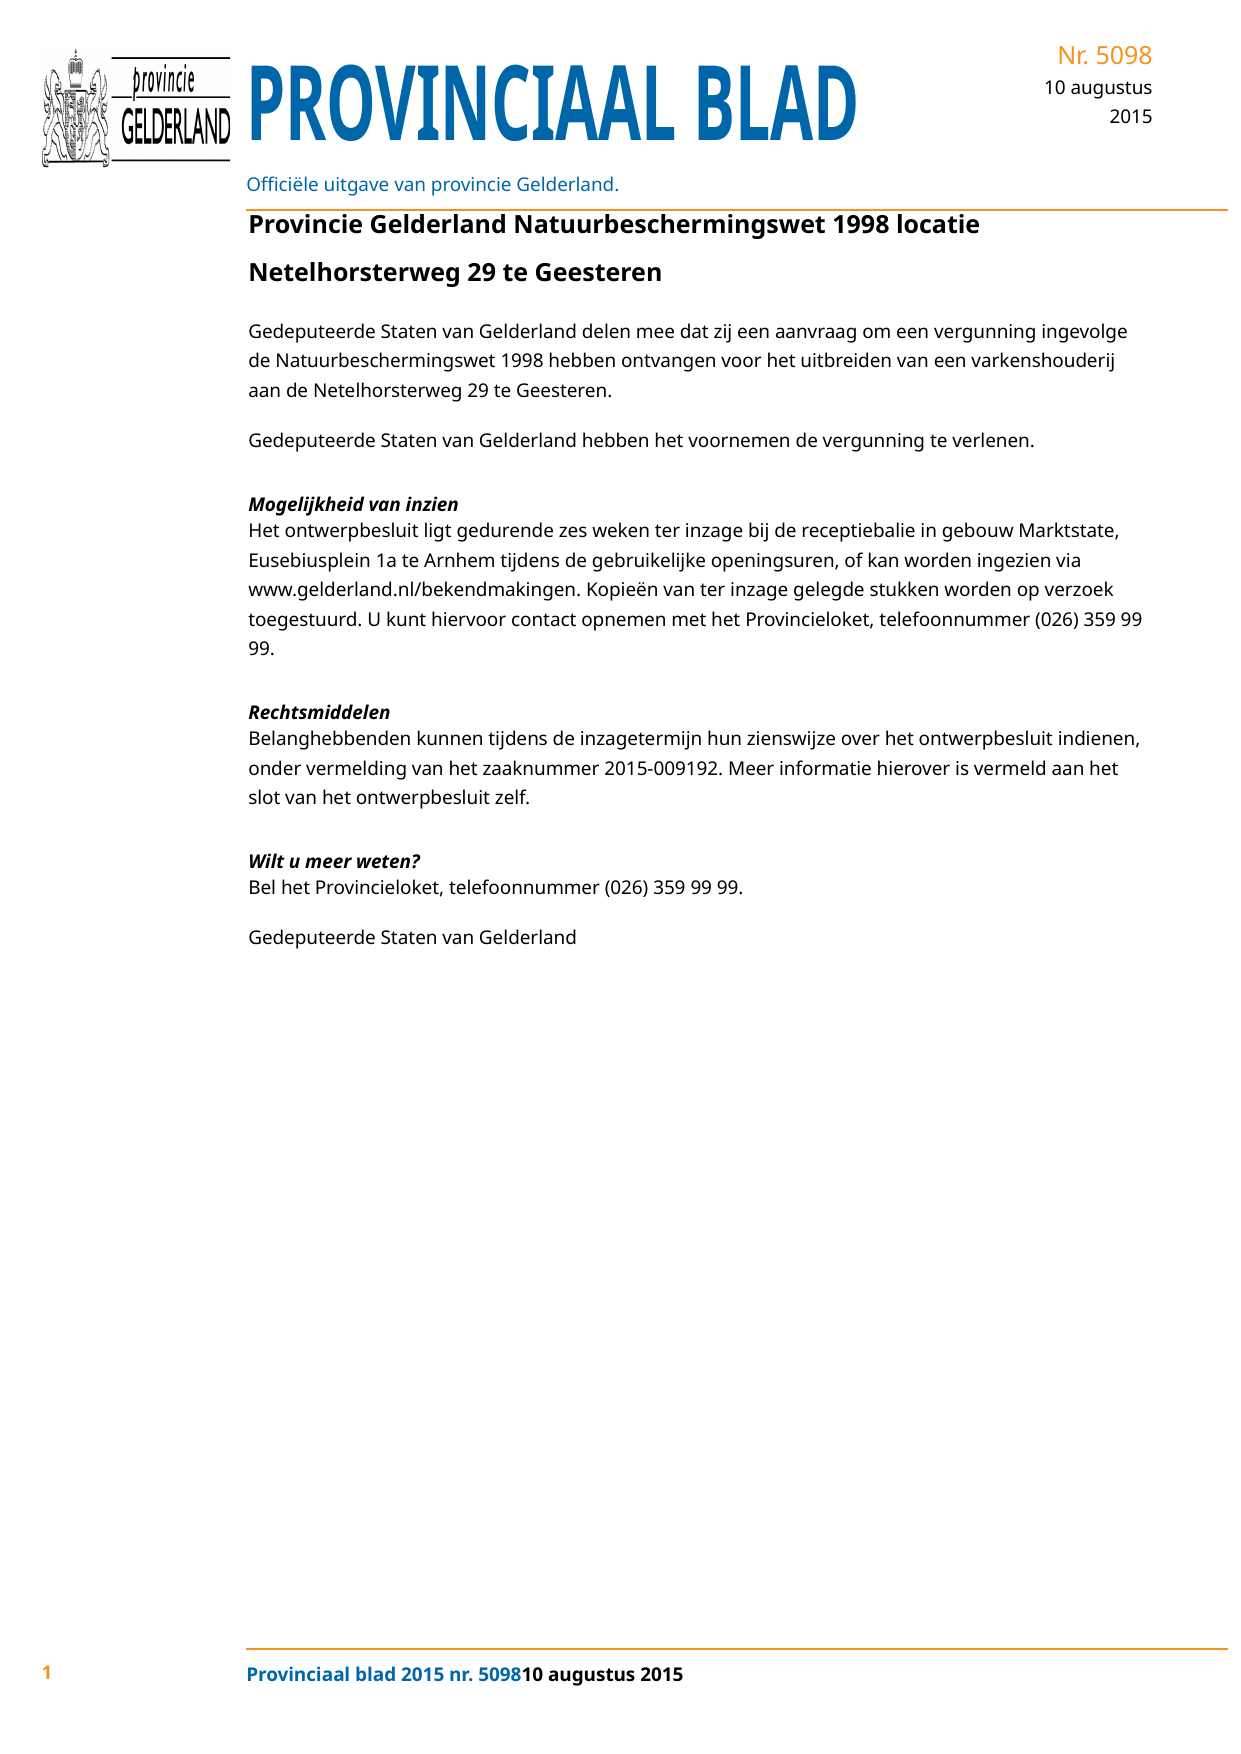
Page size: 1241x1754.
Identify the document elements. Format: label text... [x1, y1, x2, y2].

text Bel het Provincieloket, telefoonnummer (026) 359 99 99. [248, 874, 1152, 900]
text Gedeputeerde Staten van Gelderland [248, 924, 1152, 950]
text Mogelijkheid van inzien [248, 491, 1152, 517]
text Het ontwerpbesluit ligt gedurende zes weken ter inzage bij de receptiebalie in gebouw Marktstate, Eusebiusplein 1a te Arnhem tijdens de gebruikelijke openingsuren, of kan worden ingezien via www.gelderland.nl/bekendmakingen. Kopieën van ter inzage gelegde stukken worden op verzoek toegestuurd. U kunt hiervoor contact opnemen met het Provincieloket, telefoonnummer (026) 359 99 99. [248, 517, 1152, 661]
text Belanghebbenden kunnen tijdens de inzagetermijn hun zienswijze over het ontwerpbesluit indienen, onder vermelding van het zaaknummer 2015-009192. Meer informatie hierover is vermeld aan het slot van het ontwerpbesluit zelf. [248, 725, 1152, 810]
text Provincie Gelderland Natuurbeschermingswet 1998 locatie Netelhorsterweg 29 te Geesteren [248, 211, 1152, 288]
picture [41, 47, 231, 172]
text Gedeputeerde Staten van Gelderland hebben het voornemen de vergunning te verlenen. [248, 427, 1152, 453]
text Wilt u meer weten? [248, 848, 1152, 874]
text Rechtsmiddelen [248, 699, 1152, 725]
text Gedeputeerde Staten van Gelderland delen mee dat zij een aanvraag om een vergunning ingevolge de Natuurbeschermingswet 1998 hebben ontvangen voor het uitbreiden van een varkenshouderij aan de Netelhorsterweg 29 te Geesteren. [248, 318, 1152, 403]
